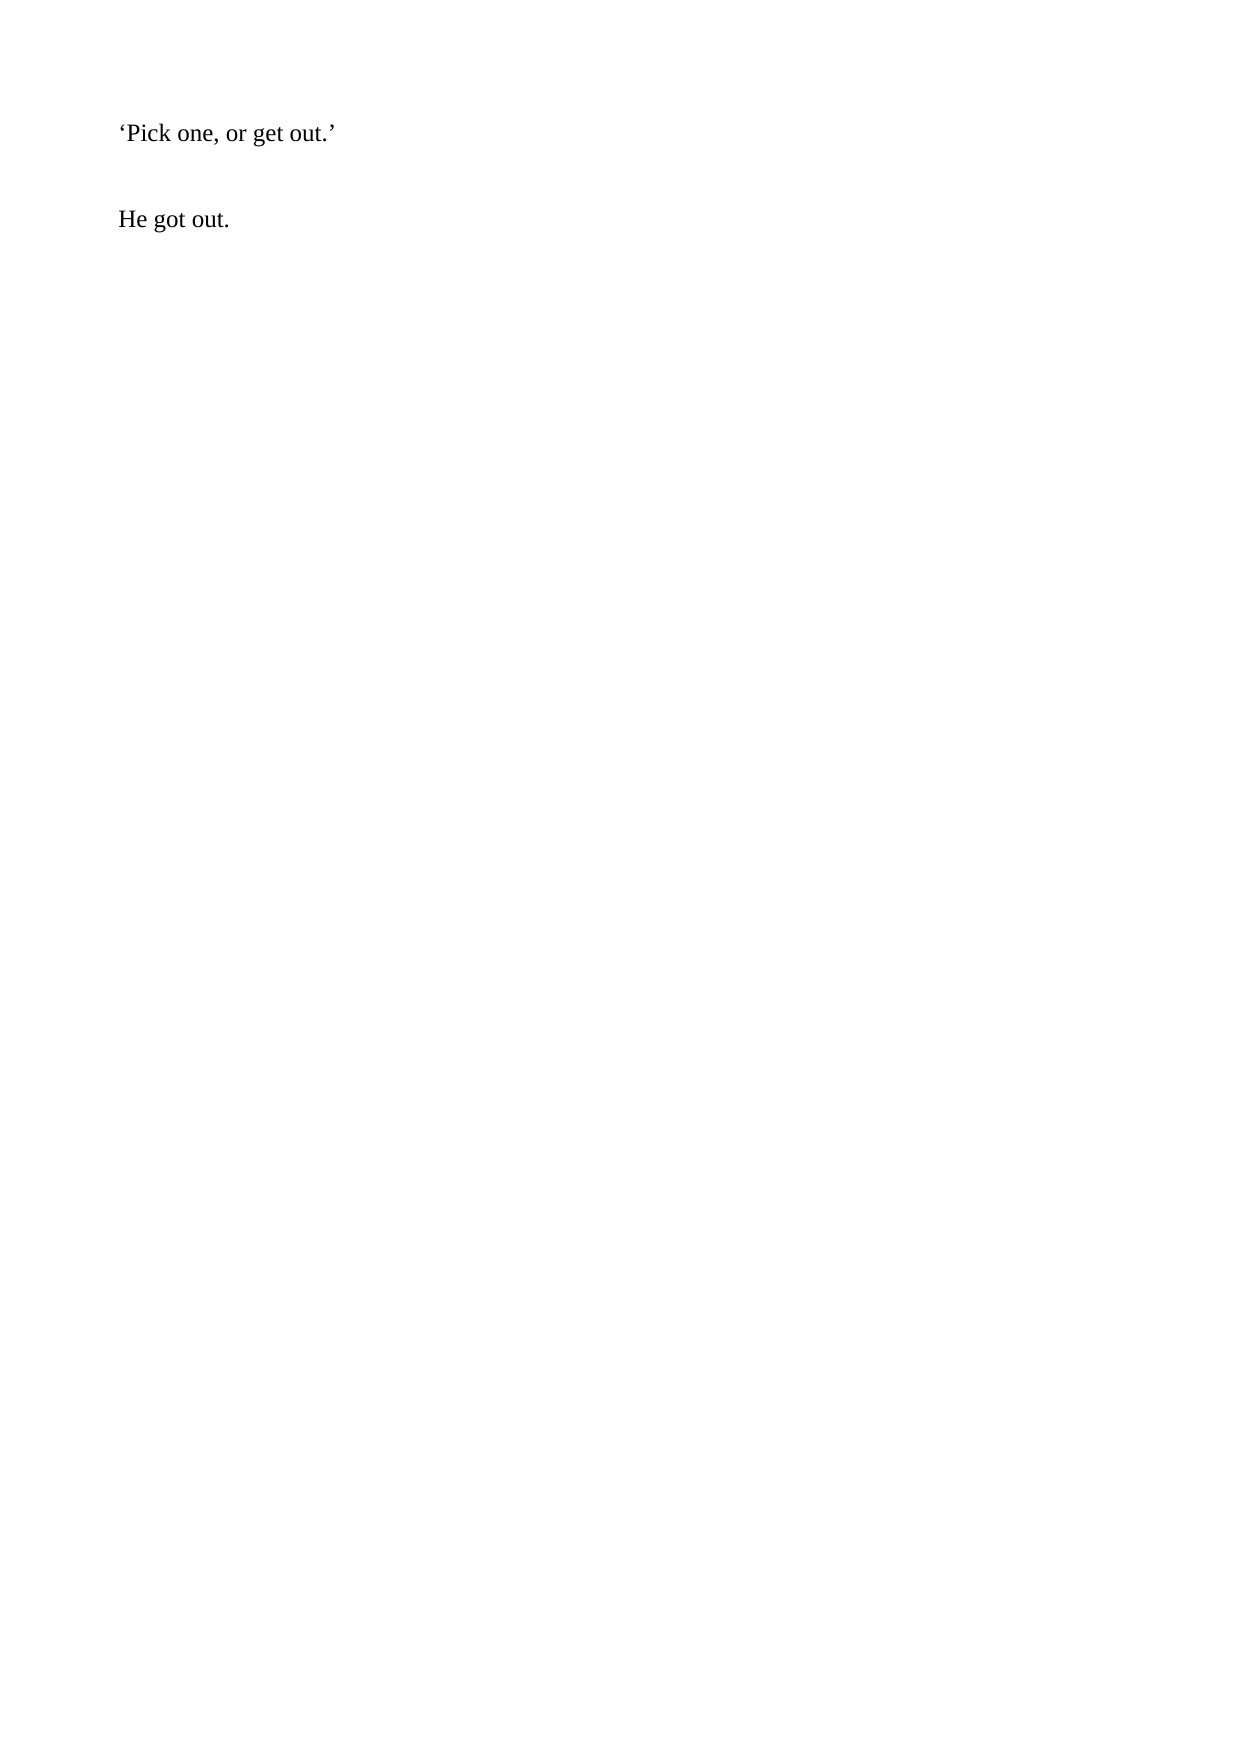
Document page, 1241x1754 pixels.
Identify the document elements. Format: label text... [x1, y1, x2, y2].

text ‘Pick one, or get out.’ [118, 118, 1122, 147]
text He got out. [118, 204, 1122, 233]
